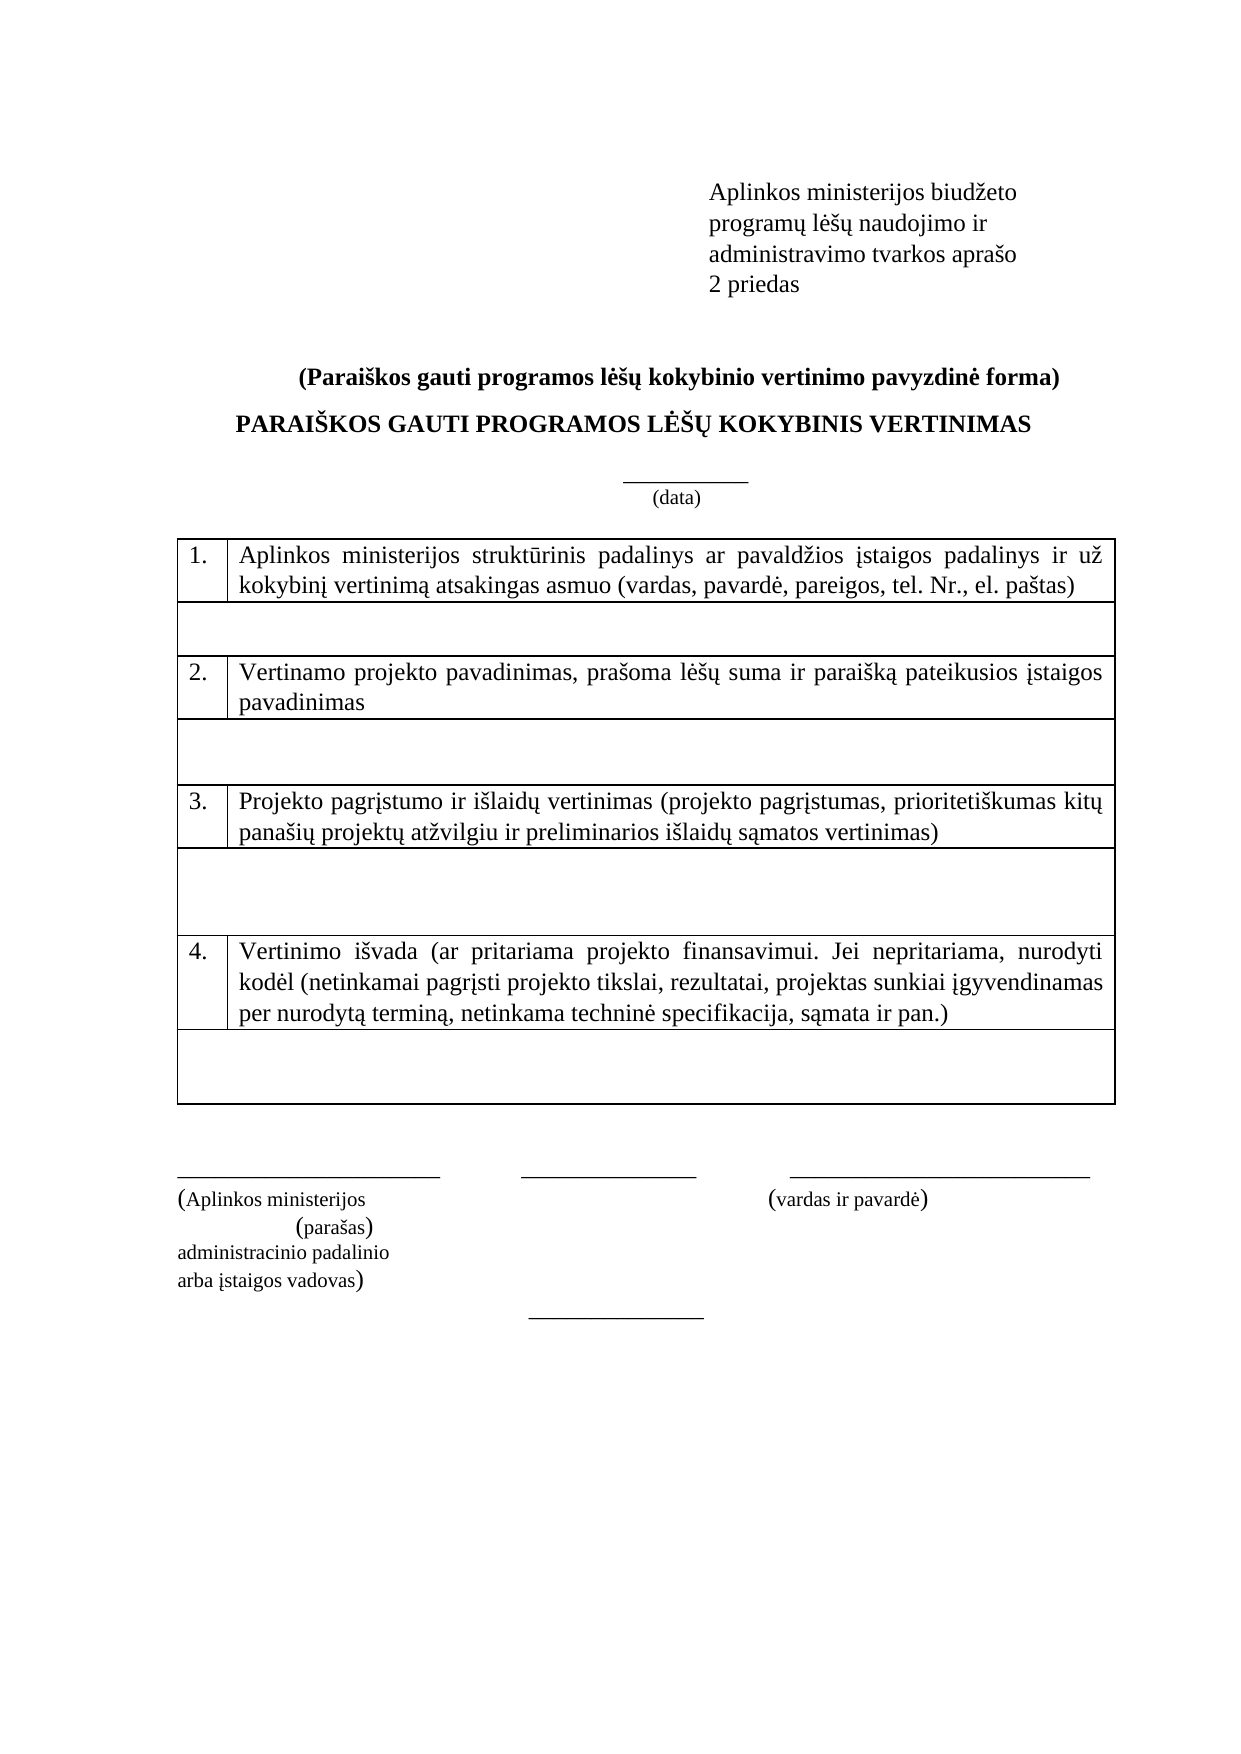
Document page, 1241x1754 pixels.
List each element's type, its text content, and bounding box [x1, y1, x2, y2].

table_cell 4. [178, 936, 227, 1028]
table_header 1. [178, 540, 227, 601]
text administracinio padalinio [177, 1240, 1181, 1264]
text 2 priedas [177, 269, 1181, 298]
text (Paraiškos gauti programos lėšų kokybinio vertinimo pavyzdinė forma) [177, 362, 1181, 390]
table_cell [178, 1030, 1114, 1103]
text arba įstaigos vadovas) [177, 1264, 1181, 1293]
text administravimo tvarkos aprašo [177, 239, 1181, 267]
text PARAIŠKOS GAUTI PROGRAMOS LĖŠŲ KOKYBINIS VERTINIMAS [177, 409, 1181, 438]
text _____________________ ______________ ________________________ [177, 1152, 1181, 1181]
text (Aplinkos ministerijos (vardas ir pavardė) (parašas) [177, 1183, 1181, 1240]
table_cell Vertinamo projekto pavadinimas, prašoma lėšų suma ir paraišką pateikusios įstaigos pavadinimas [228, 657, 1114, 718]
text (data) [177, 485, 1181, 509]
table_cell 3. [178, 786, 227, 847]
table_cell [178, 849, 1114, 935]
table_cell 2. [178, 657, 227, 718]
table_cell [178, 603, 1114, 655]
table_cell [178, 720, 1114, 784]
table_cell Projekto pagrįstumo ir išlaidų vertinimas (projekto pagrįstumas, prioritetiškumas kitų panašių projektų atžvilgiu ir preliminarios išlaidų sąmatos vertinimas) [228, 786, 1114, 847]
table_cell Vertinimo išvada (ar pritariama projekto finansavimui. Jei nepritariama, nurodyti kodėl (netinkamai pagrįsti projekto tikslai, rezultatai, projektas sunkiai įgyvendinamas per nurodytą terminą, netinkama techninė specifikacija, sąmata ir pan.) [228, 936, 1114, 1028]
table_header Aplinkos ministerijos struktūrinis padalinys ar pavaldžios įstaigos padalinys ir už kokybinį vertinimą atsakingas asmuo (vardas, pavardė, pareigos, tel. Nr., el. paštas) [228, 540, 1114, 601]
text Aplinkos ministerijos biudžeto [177, 177, 1181, 206]
text ______________ [177, 1293, 1181, 1322]
text programų lėšų naudojimo ir [177, 208, 1181, 237]
text __________ [177, 457, 1181, 485]
